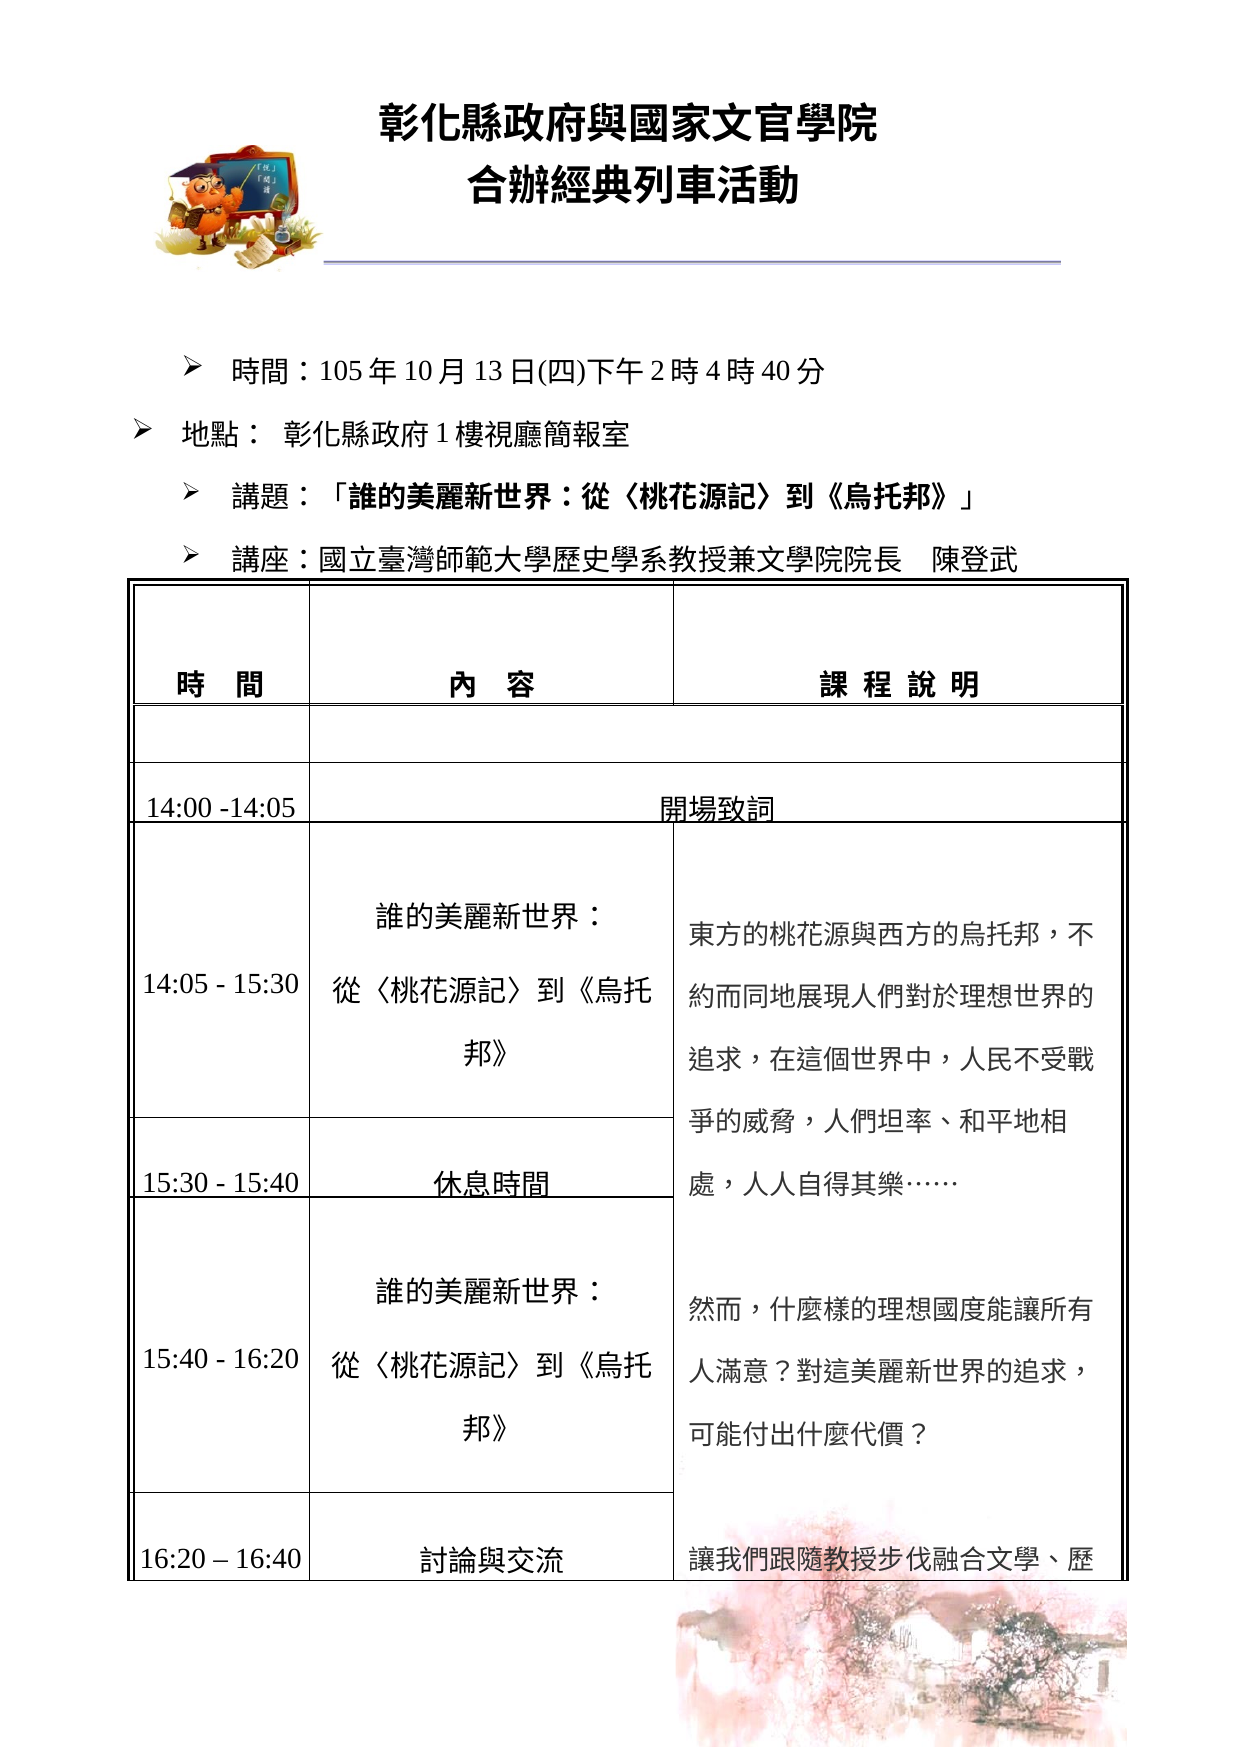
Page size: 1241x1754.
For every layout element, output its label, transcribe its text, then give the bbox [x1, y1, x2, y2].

table_header 時 間 [131, 581, 309, 703]
table_cell 討論與交流 [310, 1493, 673, 1580]
table_cell 16:20 – 16:40 [135, 1493, 309, 1580]
text 彰化縣政府與國家文官學院 [131, 78, 1125, 141]
text 合辦經典列車活動 [131, 141, 1125, 266]
list 地點： 彰化縣政府1樓視廳簡報室 [131, 391, 1125, 453]
table_cell 報 到 [310, 706, 1121, 762]
table_cell 誰的美麗新世界： 從〈桃花源記〉到《烏托邦》 [310, 1198, 673, 1492]
table_cell 15:40 - 16:20 [135, 1198, 309, 1492]
table_cell 14:05 - 15:30 [135, 823, 309, 1117]
list 講座：國立臺灣師範大學歷史學系教授兼文學院院長 陳登武 [181, 516, 1125, 578]
table_cell 13:30 - 14:00 [135, 706, 309, 762]
list 時間：105年10月13日(四)下午2時4時40分 [181, 328, 1125, 391]
table_header 內 容 [310, 586, 673, 703]
table_cell 休息時間 [310, 1118, 673, 1196]
table_cell 東方的桃花源與西方的烏托邦，不約而同地展現人們對於理想世界的追求，在這個世界中，人民不受戰爭的威脅，人們坦率、和平地相處，人人自得其樂…… 然而，什麼樣的理想國度能讓所有人滿意？對這美麗新世界的追求，可能付出什麼代價？ 讓我們跟隨教授步伐融合文學、歷 [674, 823, 1121, 1580]
table_cell 誰的美麗新世界： 從〈桃花源記〉到《烏托邦》 [310, 823, 673, 1117]
table_header 課 程 說 明 [674, 581, 1125, 703]
table_cell 15:30 - 15:40 [135, 1118, 309, 1196]
table_cell 開場致詞 [310, 763, 1121, 821]
table_cell 14:00 -14:05 [135, 763, 309, 821]
list 講題：「誰的美麗新世界：從〈桃花源記〉到《烏托邦》」 [181, 453, 1125, 516]
